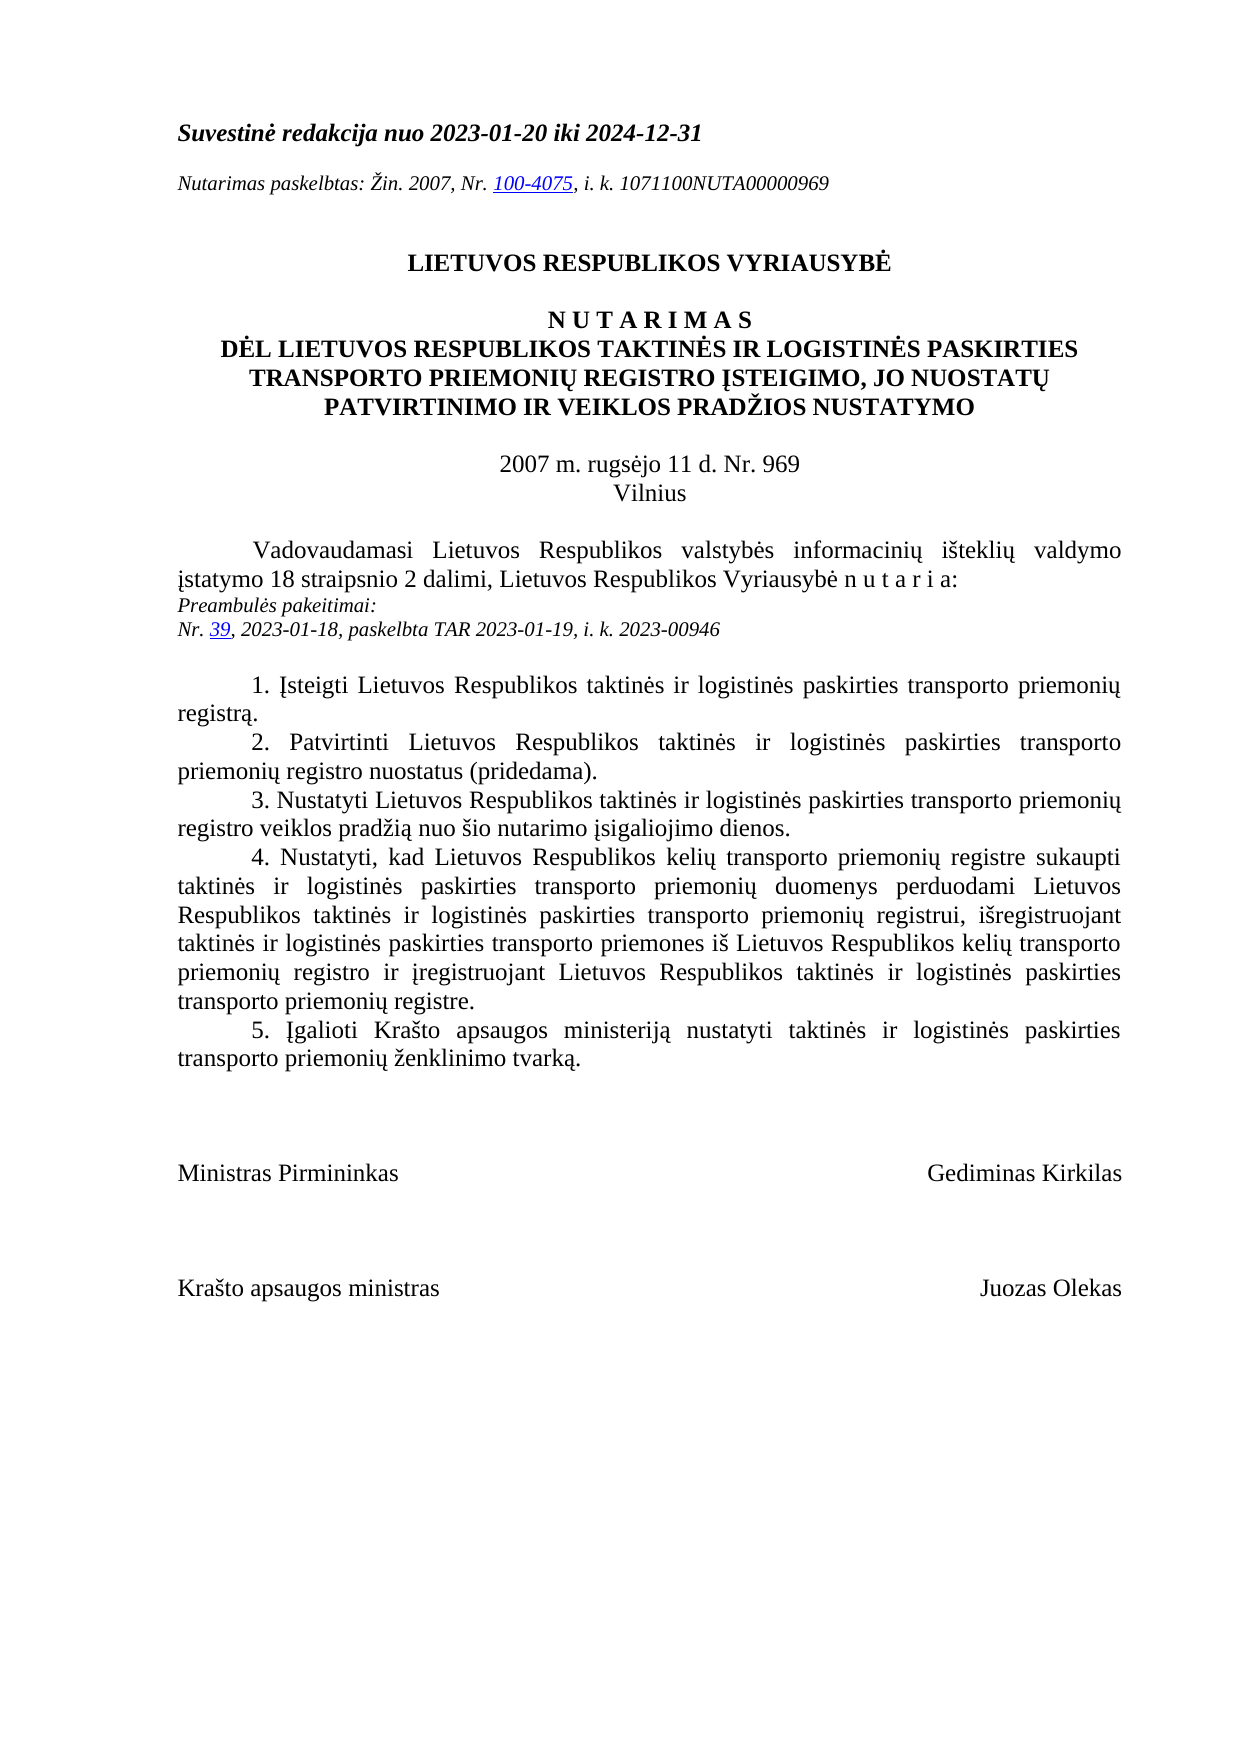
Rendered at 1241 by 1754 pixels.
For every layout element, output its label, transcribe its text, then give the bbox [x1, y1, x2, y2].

text Ministras Pirmininkas Gediminas Kirkilas [177, 1158, 1122, 1187]
text N U T A R I M A S [177, 305, 1122, 334]
text 3. Nustatyti Lietuvos Respublikos taktinės ir logistinės paskirties transporto priemonių registro veiklos pradžią nuo šio nutarimo įsigaliojimo dienos. [177, 785, 1122, 842]
text Vilnius [177, 478, 1122, 507]
text Preambulės pakeitimai: [177, 593, 1122, 617]
text 4. Nustatyti, kad Lietuvos Respublikos kelių transporto priemonių registre sukaupti taktinės ir logistinės paskirties transporto priemonių duomenys perduodami Lietuvos Respublikos taktinės ir logistinės paskirties transporto priemonių registrui, išregistruojant taktinės ir logistinės paskirties transporto priemones iš Lietuvos Respublikos kelių transporto priemonių registro ir įregistruojant Lietuvos Respublikos taktinės ir logistinės paskirties transporto priemonių registre. [177, 842, 1122, 1015]
text Krašto apsaugos ministras Juozas Olekas [177, 1273, 1122, 1302]
text Nr. 39, 2023-01-18, paskelbta TAR 2023-01-19, i. k. 2023-00946 [177, 617, 1122, 641]
text Suvestinė redakcija nuo 2023-01-20 iki 2024-12-31 [177, 118, 1122, 147]
text Vadovaudamasi Lietuvos Respublikos valstybės informacinių išteklių valdymo įstatymo 18 straipsnio 2 dalimi, Lietuvos Respublikos Vyriausybė n u t a r i a: [177, 535, 1122, 593]
text 5. Įgalioti Krašto apsaugos ministeriją nustatyti taktinės ir logistinės paskirties transporto priemonių ženklinimo tvarką. [177, 1015, 1122, 1072]
text 2007 m. rugsėjo 11 d. Nr. 969 [177, 449, 1122, 478]
text DĖL LIETUVOS RESPUBLIKOS TAKTINĖS IR LOGISTINĖS PASKIRTIES TRANSPORTO PRIEMONIŲ REGISTRO ĮSTEIGIMO, JO NUOSTATŲ PATVIRTINIMO IR VEIKLOS PRADŽIOS NUSTATYMO [177, 334, 1122, 420]
text LIETUVOS RESPUBLIKOS VYRIAUSYBĖ [177, 248, 1122, 277]
text Nutarimas paskelbtas: Žin. 2007, Nr. 100-4075, i. k. 1071100NUTA00000969 [177, 171, 1122, 195]
text 1. Įsteigti Lietuvos Respublikos taktinės ir logistinės paskirties transporto priemonių registrą. [177, 670, 1122, 727]
text 2. Patvirtinti Lietuvos Respublikos taktinės ir logistinės paskirties transporto priemonių registro nuostatus (pridedama). [177, 727, 1122, 785]
